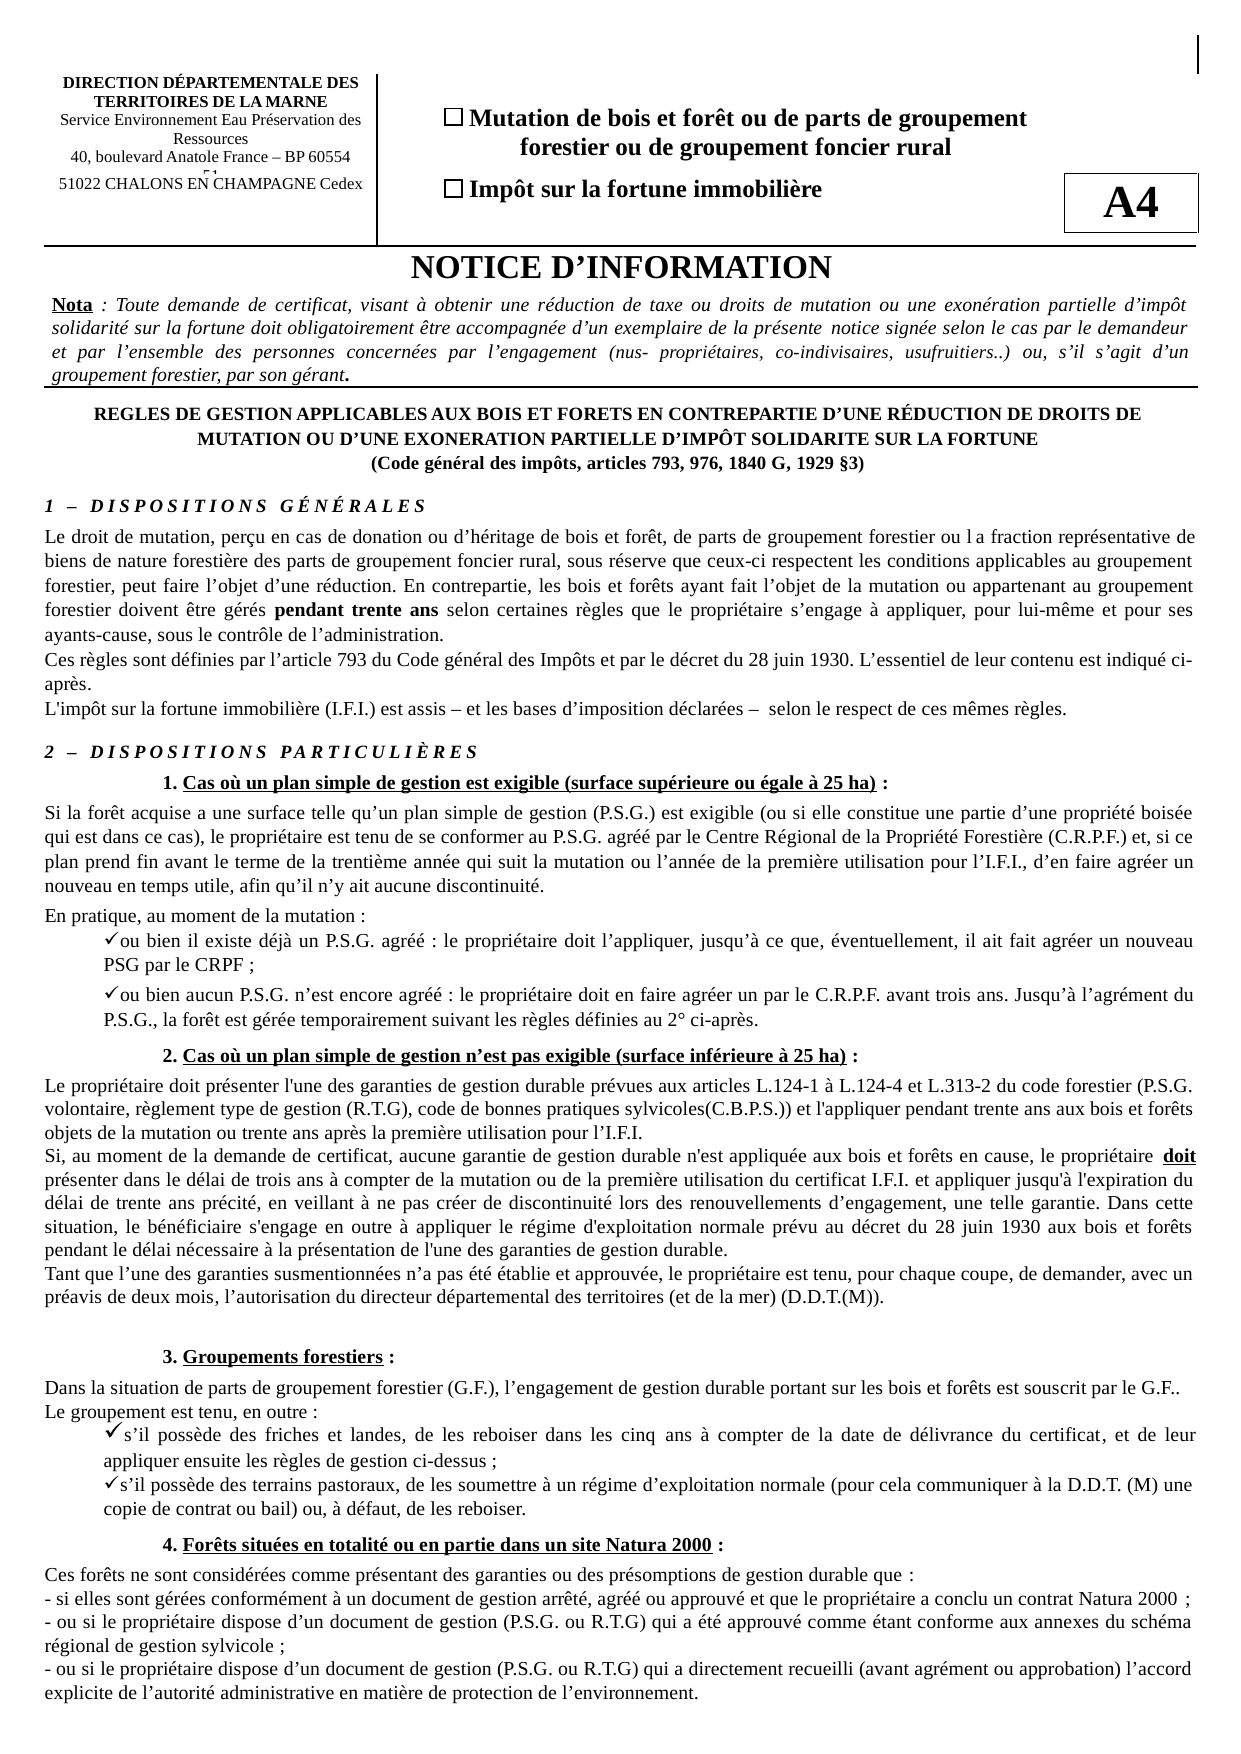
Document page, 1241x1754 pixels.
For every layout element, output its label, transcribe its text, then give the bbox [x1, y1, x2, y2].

list s’il possède des friches et landes, de les reboiser dans les cinq ans à compter de la date de délivrance du certificat, et de leur appliquer ensuite les règles de gestion ci-dessus ; [103, 1423, 1196, 1472]
table_cell [1065, 232, 1198, 245]
list s’il possède des terrains pastoraux, de les soumettre à un régime d’exploitation normale (pour cela communiquer à la D.D.T. (M) une copie de contrat ou bail) ou, à défaut, de les reboiser. [103, 1472, 1196, 1520]
text (Code général des impôts, articles 793, 976, 1840 G, 1929 §3) [54, 449, 1182, 473]
text 3. Groupements forestiers : [162, 1344, 1196, 1368]
text Dans la situation de parts de groupement forestier (G.F.), l’engagement de gestion durable portant sur les bois et forêts est souscrit par le G.F.. [44, 1374, 1196, 1398]
table_cell Impôt sur la fortune immobilière [378, 173, 1064, 232]
table_cell NOTICE D’INFORMATION Nota : Toute demande de certificat, visant à obtenir une réduction de taxe ou droits de mutation ou une exonération partielle d’impôt solidarité sur la fortune doit obligatoirement être accompagnée d’un exemplaire de la présente notice signée selon le cas par le demandeur et par l’ensemble des personnes concernées par l’engagement (nus- propriétaires, co-indivisaires, usufruitiers..) ou, s’il s’agit d’un groupement forestier, par son gérant. [44, 245, 1198, 386]
text 4. Forêts situées en totalité ou en partie dans un site Natura 2000 : [162, 1533, 1196, 1556]
text En pratique, au moment de la mutation : [44, 903, 1196, 927]
text Le droit de mutation, perçu en cas de donation ou d’héritage de bois et forêt, de parts de groupement forestier ou la fraction représentative de biens de nature forestière des parts de groupement foncier rural, sous réserve que ceux-ci respectent les conditions applicables au groupement forestier, peut faire l’objet d’une réduction. En contrepartie, les bois et forêts ayant fait l’objet de la mutation ou appartenant au groupement forestier doivent être gérés pendant trente ans selon certaines règles que le propriétaire s’engage à appliquer, pour lui-même et pour ses ayants-cause, sous le contrôle de l’administration. [44, 523, 1196, 646]
text L'impôt sur la fortune immobilière (I.F.I.) est assis – et les bases d’imposition déclarées – selon le respect de ces mêmes règles. [44, 695, 1196, 720]
table_cell 51022 CHALONS EN CHAMPAGNE Cedex [44, 173, 376, 232]
text 2 – DISPOSITIONS PARTICULIÈRES [44, 738, 1196, 763]
table_cell [378, 232, 1065, 245]
text Le propriétaire doit présenter l'une des garanties de gestion durable prévues aux articles L.124-1 à L.124-4 et L.313-2 du code forestier (P.S.G. volontaire, règlement type de gestion (R.T.G), code de bonnes pratiques sylvicoles(C.B.P.S.)) et l'appliquer pendant trente ans aux bois et forêts objets de la mutation ou trente ans après la première utilisation pour l’I.F.I. [44, 1073, 1196, 1144]
text Ces règles sont définies par l’article 793 du Code général des Impôts et par le décret du 28 juin 1930. L’essentiel de leur contenu est indiqué ci-après. [44, 646, 1196, 695]
text Le groupement est tenu, en outre : [44, 1398, 1196, 1423]
list ou bien il existe déjà un P.S.G. agréé : le propriétaire doit l’appliquer, jusqu’à ce que, éventuellement, il ait fait agréer un nouveau PSG par le CRPF ; [103, 927, 1196, 976]
table_cell Mutation de bois et forêt ou de parts de groupement forestier ou de groupement foncier rural [378, 74, 1065, 173]
table_cell A4 [1065, 173, 1198, 232]
table_header [44, 35, 1197, 74]
text - si elles sont gérées conformément à un document de gestion arrêté, agréé ou approuvé et que le propriétaire a conclu un contrat Natura 2000 ; [44, 1586, 1196, 1609]
text 1. Cas où un plan simple de gestion est exigible (surface supérieure ou égale à 25 ha) : [162, 769, 1196, 793]
text Ces forêts ne sont considérées comme présentant des garanties ou des présomptions de gestion durable que : [44, 1562, 1196, 1586]
list ou bien aucun P.S.G. n’est encore agréé : le propriétaire doit en faire agréer un par le C.R.P.F. avant trois ans. Jusqu’à l’agrément du P.S.G., la forêt est gérée temporairement suivant les règles définies au 2° ci-après. [103, 982, 1196, 1031]
text REGLES DE GESTION APPLICABLES AUX BOIS ET FORETS EN CONTREPARTIE D’UNE RÉDUCTION DE DROITS DE MUTATION OU D’UNE EXONERATION PARTIELLE D’IMPÔT SOLIDARITE SUR LA FORTUNE [54, 401, 1182, 449]
text 1 – DISPOSITIONS GÉNÉRALES [44, 492, 1196, 517]
text Tant que l’une des garanties susmentionnées n’a pas été établie et approuvée, le propriétaire est tenu, pour chaque coupe, de demander, avec un préavis de deux mois, l’autorisation du directeur départemental des territoires (et de la mer) (D.D.T.(M)). [44, 1261, 1196, 1308]
table_cell [1065, 74, 1198, 173]
text Si, au moment de la demande de certificat, aucune garantie de gestion durable n'est appliquée aux bois et forêts en cause, le propriétaire doit présenter dans le délai de trois ans à compter de la mutation ou de la première utilisation du certificat I.F.I. et appliquer jusqu'à l'expiration du délai de trente ans précité, en veillant à ne pas créer de discontinuité lors des renouvellements d’engagement, une telle garantie. Dans cette situation, le bénéficiaire s'engage en outre à appliquer le régime d'exploitation normale prévu au décret du 28 juin 1930 aux bois et forêts pendant le délai nécessaire à la présentation de l'une des garanties de gestion durable. [44, 1144, 1196, 1261]
text - ou si le propriétaire dispose d’un document de gestion (P.S.G. ou R.T.G) qui a été approuvé comme étant conforme aux annexes du schéma régional de gestion sylvicole ; [44, 1609, 1196, 1657]
table_cell DIRECTION DÉPARTEMENTALE DES TERRITOIRES DE LA MARNE Service Environnement Eau Préservation des Ressources 40, boulevard Anatole France – BP 60554 51 51022 CHALONS EN CHAMPAGNE [44, 74, 376, 173]
text Si la forêt acquise a une surface telle qu’un plan simple de gestion (P.S.G.) est exigible (ou si elle constitue une partie d’une propriété boisée qui est dans ce cas), le propriétaire est tenu de se conformer au P.S.G. agréé par le Centre Régional de la Propriété Forestière (C.R.P.F.) et, si ce plan prend fin avant le terme de la trentième année qui suit la mutation ou l’année de la première utilisation pour l’I.F.I., d’en faire agréer un nouveau en temps utile, afin qu’il n’y ait aucune discontinuité. [44, 800, 1196, 897]
text 2. Cas où un plan simple de gestion n’est pas exigible (surface inférieure à 25 ha) : [162, 1043, 1196, 1067]
table_cell [44, 232, 376, 245]
text - ou si le propriétaire dispose d’un document de gestion (P.S.G. ou R.T.G) qui a directement recueilli (avant agrément ou approbation) l’accord explicite de l’autorité administrative en matière de protection de l’environnement. [44, 1657, 1196, 1704]
